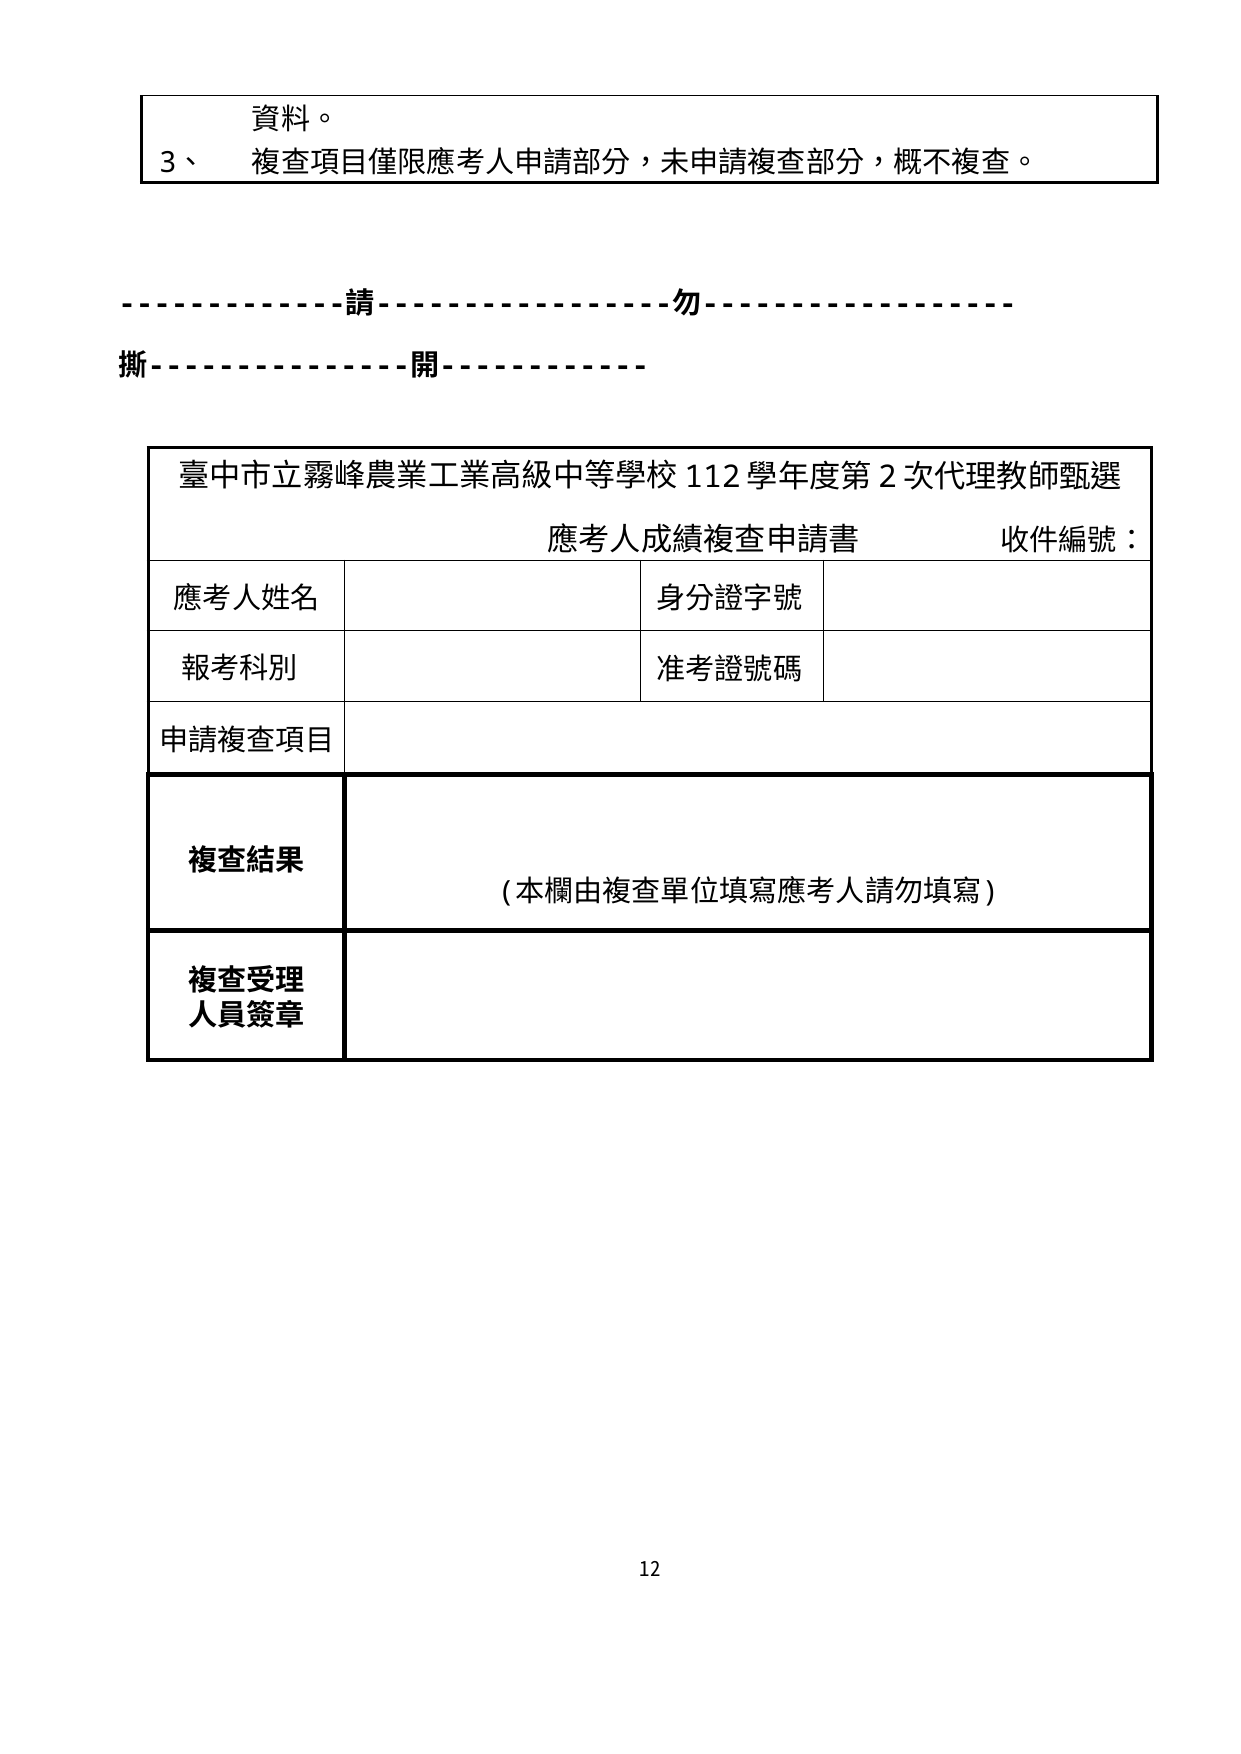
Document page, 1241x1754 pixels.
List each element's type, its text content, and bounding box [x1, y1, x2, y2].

table_cell [347, 933, 1149, 1058]
table_cell 准考證號碼 [641, 631, 823, 701]
table_cell 申請複查項目 [150, 702, 344, 772]
table_cell [824, 561, 1150, 630]
table_cell [345, 631, 640, 701]
table_cell 注意事項： 成績複查申請：以1次為限，於考試規定複查成績之期限內持准考證及身分證親自向本校教務處提出，逾期不予受理；成績複查申請書請自行上網下載（A4）列印使用。 複查成績僅限加總計算是否有誤，不得要求重新評閱及提供評審委員資料。 複查項目僅限應考人申請部分，未申請複查部分，概不複查。 [143, 96, 1156, 181]
text -------------請-----------------勿------------------撕---------------開------------ [118, 259, 1181, 384]
table_cell [345, 561, 640, 630]
table_cell 應考人姓名 [150, 561, 344, 630]
table_cell [345, 702, 1150, 772]
table_cell [824, 631, 1150, 701]
table_cell 報考科別 [150, 631, 344, 701]
table_cell 身分證字號 [641, 561, 823, 630]
table_cell 複查結果 [150, 777, 342, 928]
table_cell (本欄由複查單位填寫應考人請勿填寫) [347, 777, 1149, 928]
table_header 臺中市立霧峰農業工業高級中等學校112學年度第2次代理教師甄選 應考人成績複查申請書 收件編號： [150, 449, 1150, 559]
table_cell 複查受理 人員簽章 [150, 933, 342, 1058]
